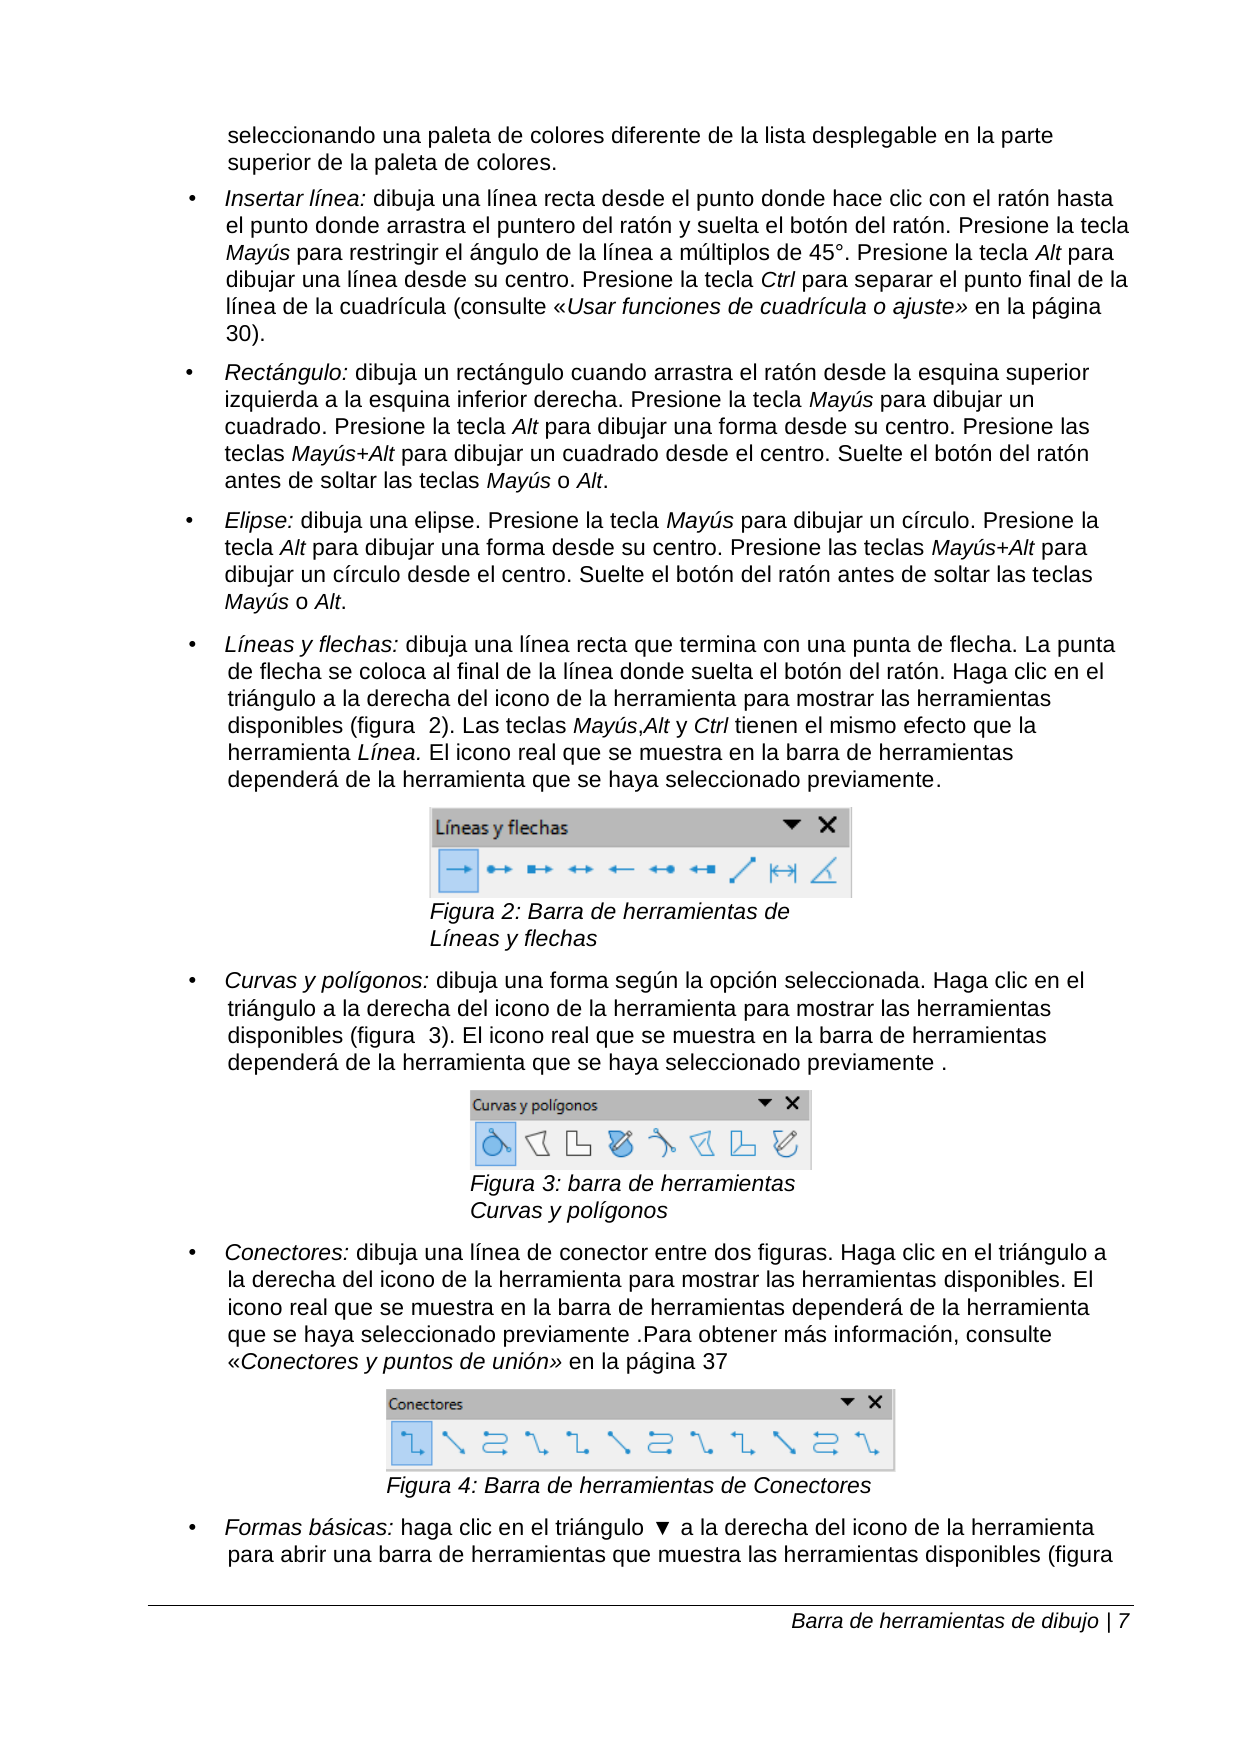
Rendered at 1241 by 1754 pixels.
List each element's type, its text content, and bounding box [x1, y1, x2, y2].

text Figura 4: Barra de herramientas de Conectores [386, 1472, 896, 1499]
list Formas básicas: haga clic en el triángulo ▼ a la derecha del icono de la herramienta para abrir una barra de herramientas que muestra las herramientas disponibles (figura [185, 1511, 1134, 1571]
picture [469, 1090, 812, 1170]
picture [429, 807, 853, 898]
list Insertar línea: dibuja una línea recta desde el punto donde hace clic con el ratón hasta el punto donde arrastra el puntero del ratón y suelta el botón del ratón. Presione la tecla Mayús para restringir el ángulo de la línea a múltiplos de 45°. Presione la tecla Alt para dibujar una línea desde su centro. Presione la tecla Ctrl para separar el punto final de la línea de la cuadrícula (consulte «Usar funciones de cuadrícula o ajuste» en la página 29). [185, 181, 1134, 349]
list Elipse: dibuja una elipse. Presione la tecla Mayús para dibujar un círculo. Presione la tecla Alt para dibujar una forma desde su centro. Presione las teclas Mayús+Alt para dibujar un círculo desde el centro. Suelte el botón del ratón antes de soltar las teclas Mayús o Alt. [185, 506, 1134, 614]
list Líneas y flechas: dibuja una línea recta que termina con una punta de flecha. La punta de flecha se coloca al final de la línea donde suelta el botón del ratón. Haga clic en el triángulo a la derecha del icono de la herramienta para mostrar las herramientas disponibles (figura 2). Las teclas Mayús,Alt y Ctrl tienen el mismo efecto que la herramienta Línea. El icono real que se muestra en la barra de herramientas dependerá de la herramienta que se haya seleccionado previamente. [185, 627, 1134, 795]
picture [386, 1389, 896, 1472]
list seleccionando una paleta de colores diferente de la lista desplegable en la parte superior de la paleta de colores. [185, 118, 1134, 175]
list Curvas y polígonos: dibuja una forma según la opción seleccionada. Haga clic en el triángulo a la derecha del icono de la herramienta para mostrar las herramientas disponibles (figura 3). El icono real que se muestra en la barra de herramientas dependerá de la herramienta que se haya seleccionado previamente . [185, 964, 1134, 1078]
text Figura 3: barra de herramientas Curvas y polígonos [470, 1170, 812, 1224]
text Figura 2: Barra de herramientas de Líneas y flechas [429, 898, 852, 952]
list Conectores: dibuja una línea de conector entre dos figuras. Haga clic en el triángulo a la derecha del icono de la herramienta para mostrar las herramientas disponibles. El icono real que se muestra en la barra de herramientas dependerá de la herramienta que se haya seleccionado previamente .Para obtener más información, consulte «Conectores y puntos de unión» en la página 35 [185, 1236, 1134, 1377]
list Rectángulo: dibuja un rectángulo cuando arrastra el ratón desde la esquina superior izquierda a la esquina inferior derecha. Presione la tecla Mayús para dibujar un cuadrado. Presione la tecla Alt para dibujar una forma desde su centro. Presione las teclas Mayús+Alt para dibujar un cuadrado desde el centro. Suelte el botón del ratón antes de soltar las teclas Mayús o Alt. [185, 358, 1134, 494]
